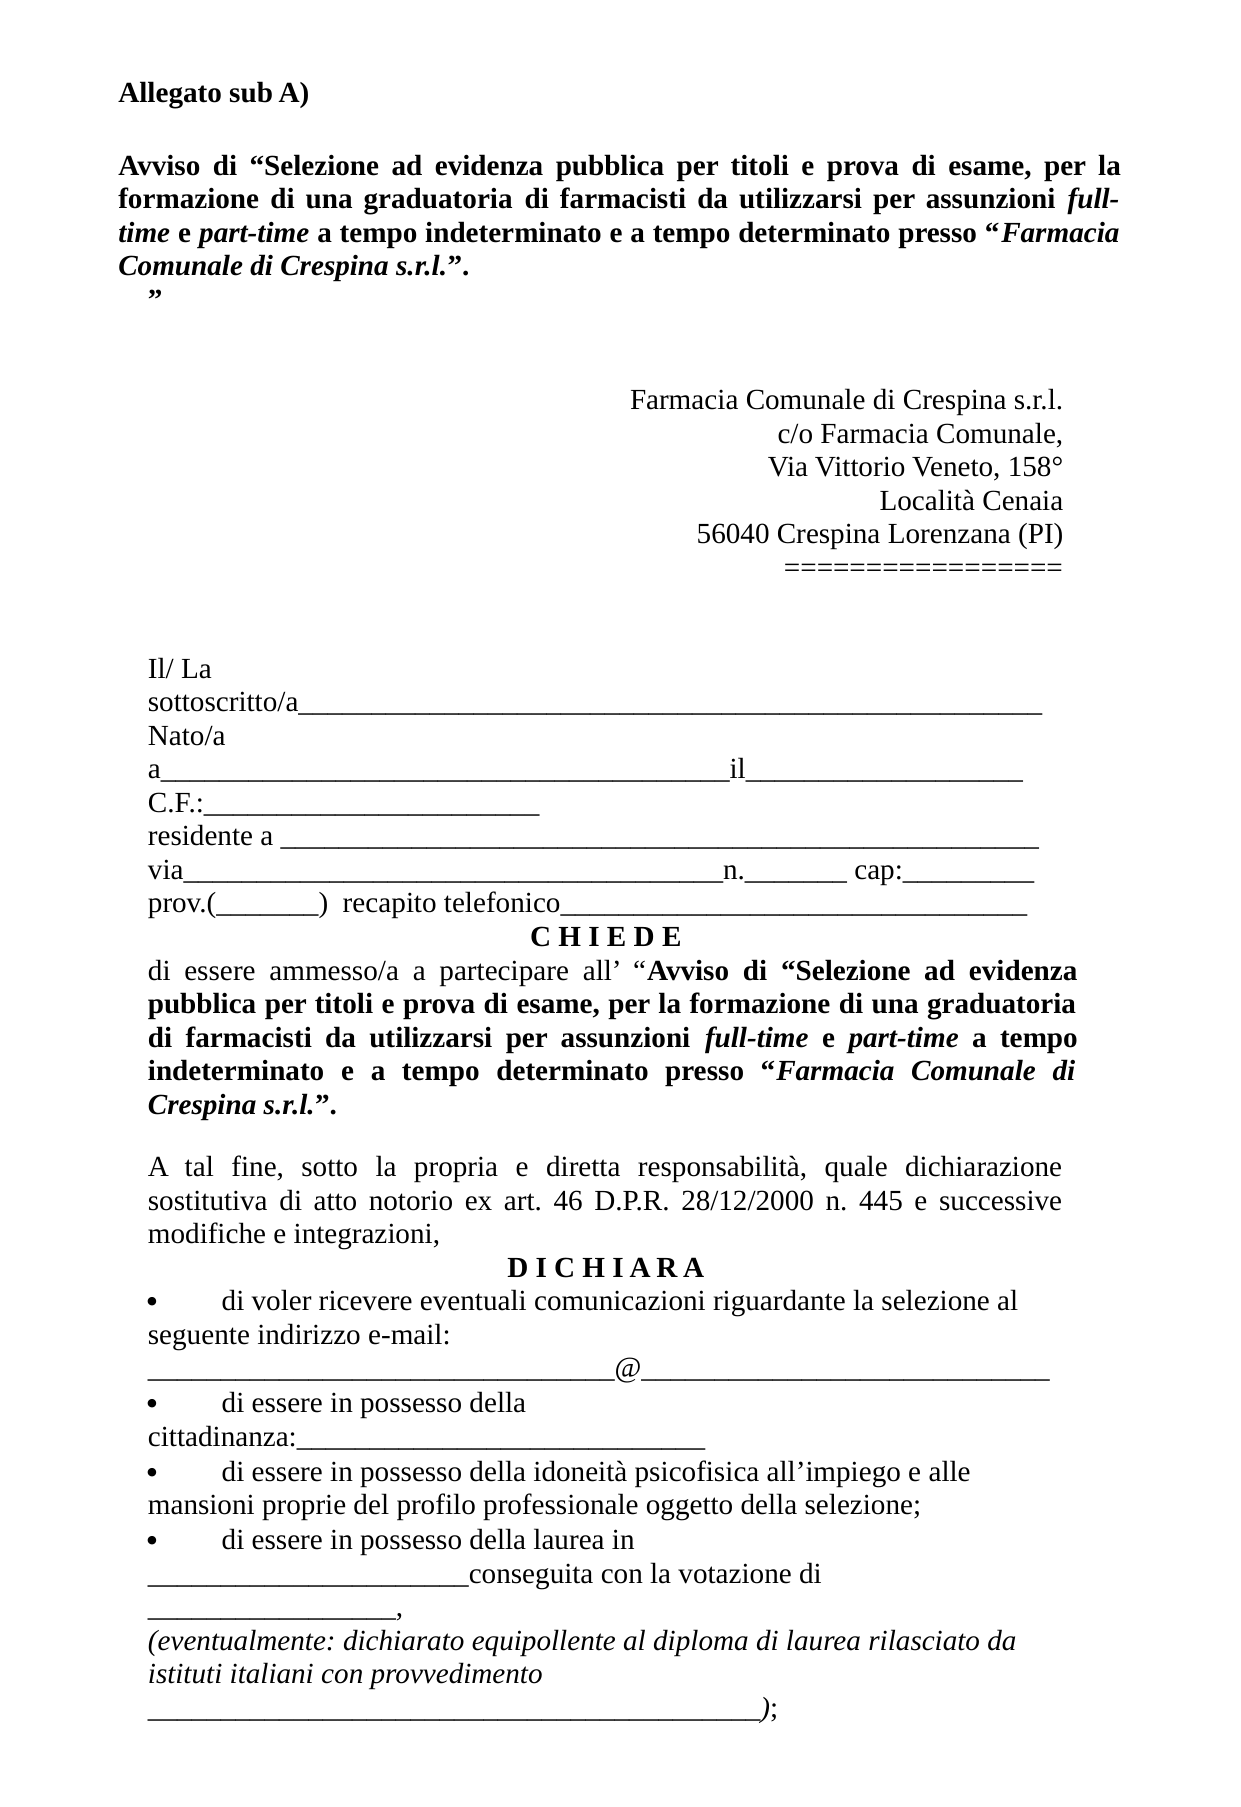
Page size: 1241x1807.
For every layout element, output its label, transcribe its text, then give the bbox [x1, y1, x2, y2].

text ” [148, 282, 1063, 315]
text c/o Farmacia Comunale, [148, 416, 1063, 449]
text Avviso di “Selezione ad evidenza pubblica per titoli e prova di esame, per la formazione di una graduatoria di farmacisti da utilizzarsi per assunzioni full-time e part-time a tempo indeterminato e a tempo determinato presso “Farmacia Comunale di Crespina s.r.l.”. [118, 148, 1122, 282]
text Via Vittorio Veneto, 158° [148, 449, 1063, 483]
text 56040 Crespina Lorenzana (PI) [148, 517, 1063, 550]
text Il/ La sottoscritto/a___________________________________________________ [148, 651, 1063, 718]
list di essere in possesso della laurea in ______________________conseguita con la votazione di _________________, [148, 1522, 1063, 1623]
list di essere in possesso della idoneità psicofisica all’impiego e alle mansioni proprie del profilo professionale oggetto della selezione; [148, 1454, 1063, 1521]
text Località Cenaia [148, 483, 1063, 517]
text ================= [148, 550, 1063, 584]
text residente a ____________________________________________________ via_____________________________________n._______ cap:_________ prov.(_______) recapito telefonico________________________________ [148, 818, 1063, 919]
list di essere in possesso della cittadinanza:____________________________ [148, 1385, 1063, 1452]
text A tal fine, sotto la propria e diretta responsabilità, quale dichiarazione sostitutiva di atto notorio ex art. 46 D.P.R. 28/12/2000 n. 445 e successive modifiche e integrazioni, [148, 1149, 1063, 1250]
text (eventualmente: dichiarato equipollente al diploma di laurea rilasciato da istituti italiani con provvedimento __________________________________________); [148, 1623, 1063, 1723]
list di voler ricevere eventuali comunicazioni riguardante la selezione al seguente indirizzo e-mail: ________________________________@____________________________ [148, 1283, 1063, 1384]
text di essere ammesso/a a partecipare all’ “Avviso di “Selezione ad evidenza pubblica per titoli e prova di esame, per la formazione di una graduatoria di farmacisti da utilizzarsi per assunzioni full-time e part-time a tempo indeterminato e a tempo determinato presso “Farmacia Comunale di Crespina s.r.l.”. [148, 953, 1078, 1120]
text D I C H I A R A [148, 1250, 1063, 1283]
text Farmacia Comunale di Crespina s.r.l. [148, 382, 1063, 416]
text Nato/a a_______________________________________il___________________ C.F.:_______________________ [148, 718, 1063, 818]
text C H I E D E [148, 919, 1063, 953]
